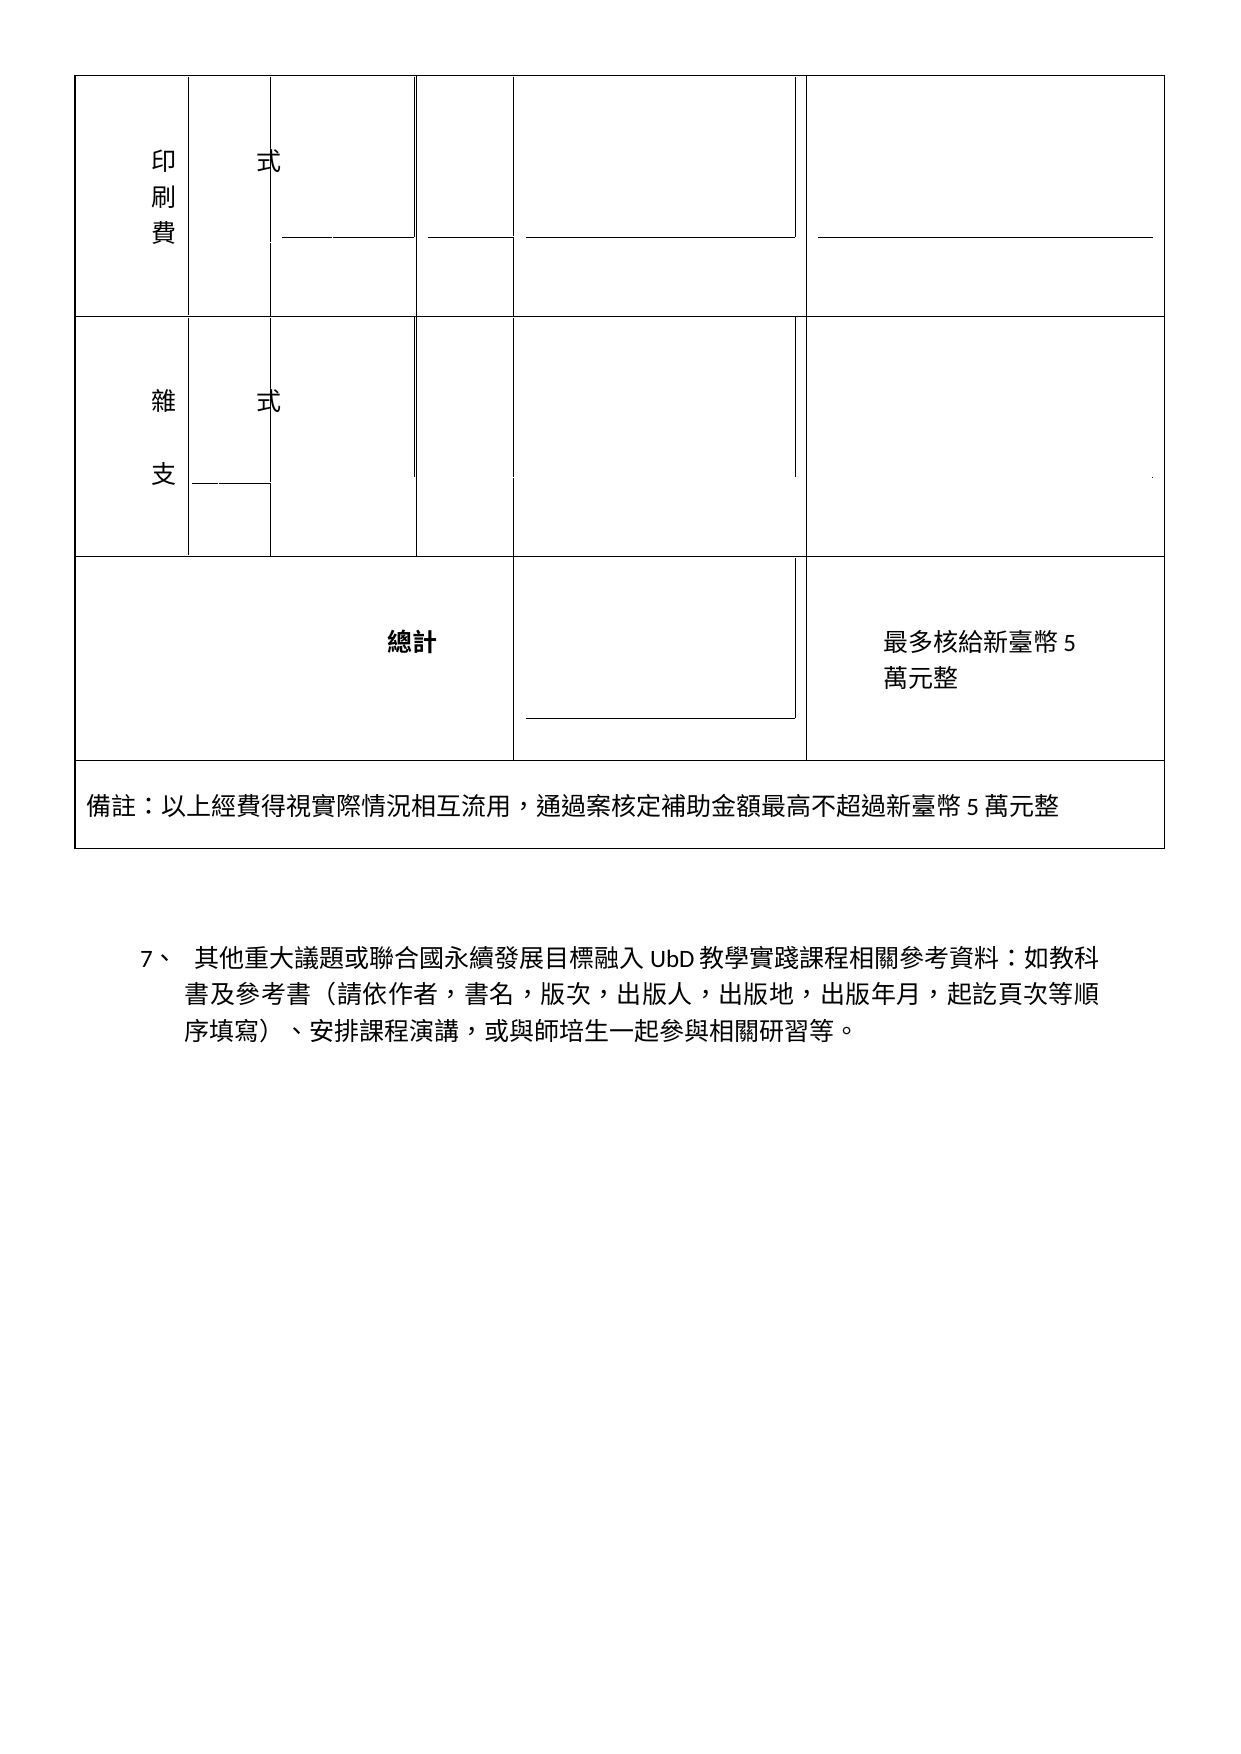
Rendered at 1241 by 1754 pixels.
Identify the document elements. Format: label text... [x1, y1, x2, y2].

table_cell 雜 支 [87, 318, 188, 555]
table_cell 最多核給新臺幣5萬元整 [819, 558, 1152, 759]
table_cell [429, 318, 513, 477]
table_cell [526, 318, 560, 477]
table_cell [561, 318, 794, 477]
table_cell 式 [219, 77, 270, 242]
table_cell [271, 76, 416, 316]
table_cell 印刷費 [87, 77, 188, 315]
table_cell [271, 77, 332, 242]
table_cell 式 [219, 484, 270, 556]
table_cell [514, 77, 525, 236]
table_cell [526, 558, 794, 717]
table_cell 總計 [76, 557, 513, 760]
table_cell [514, 317, 806, 556]
table_cell [561, 77, 794, 236]
table_cell 備註：以上經費得視實際情況相互流用，通過案核定補助金額最高不超過新臺幣5萬元整 [76, 761, 1164, 848]
table_cell [76, 317, 86, 556]
list 其他重大議題或聯合國永續發展目標融入UbD教學實踐課程相關參考資料：如教科書及參考書（請依作者，書名，版次，出版人，出版地，出版年月，起訖頁次等順序填寫）、安排課程演講，或與師培生一起參與相關研習等。 [76, 875, 1164, 1112]
table_cell 式 [189, 77, 218, 315]
table_cell [333, 77, 413, 236]
table_cell [807, 76, 1164, 316]
table_cell 式 [219, 318, 270, 482]
table_cell [807, 317, 1164, 556]
table_cell [807, 557, 818, 760]
table_cell 式 [193, 318, 218, 482]
table_cell [819, 318, 1152, 477]
table_cell 式 [189, 318, 218, 555]
table_cell [333, 318, 413, 477]
table_cell [283, 318, 332, 477]
table_cell [271, 317, 416, 556]
table_cell 式 [219, 243, 270, 316]
table_cell [514, 318, 525, 477]
table_cell [1153, 557, 1164, 760]
table_cell [429, 77, 513, 236]
table_cell [271, 318, 332, 482]
table_cell [283, 77, 332, 236]
table_cell [76, 76, 86, 316]
table_cell [514, 76, 806, 316]
table_cell [819, 77, 1152, 236]
table_cell [417, 317, 513, 556]
table_cell [514, 557, 806, 760]
table_cell 式 [193, 77, 218, 242]
table_cell [417, 76, 513, 316]
table_cell [526, 77, 560, 236]
